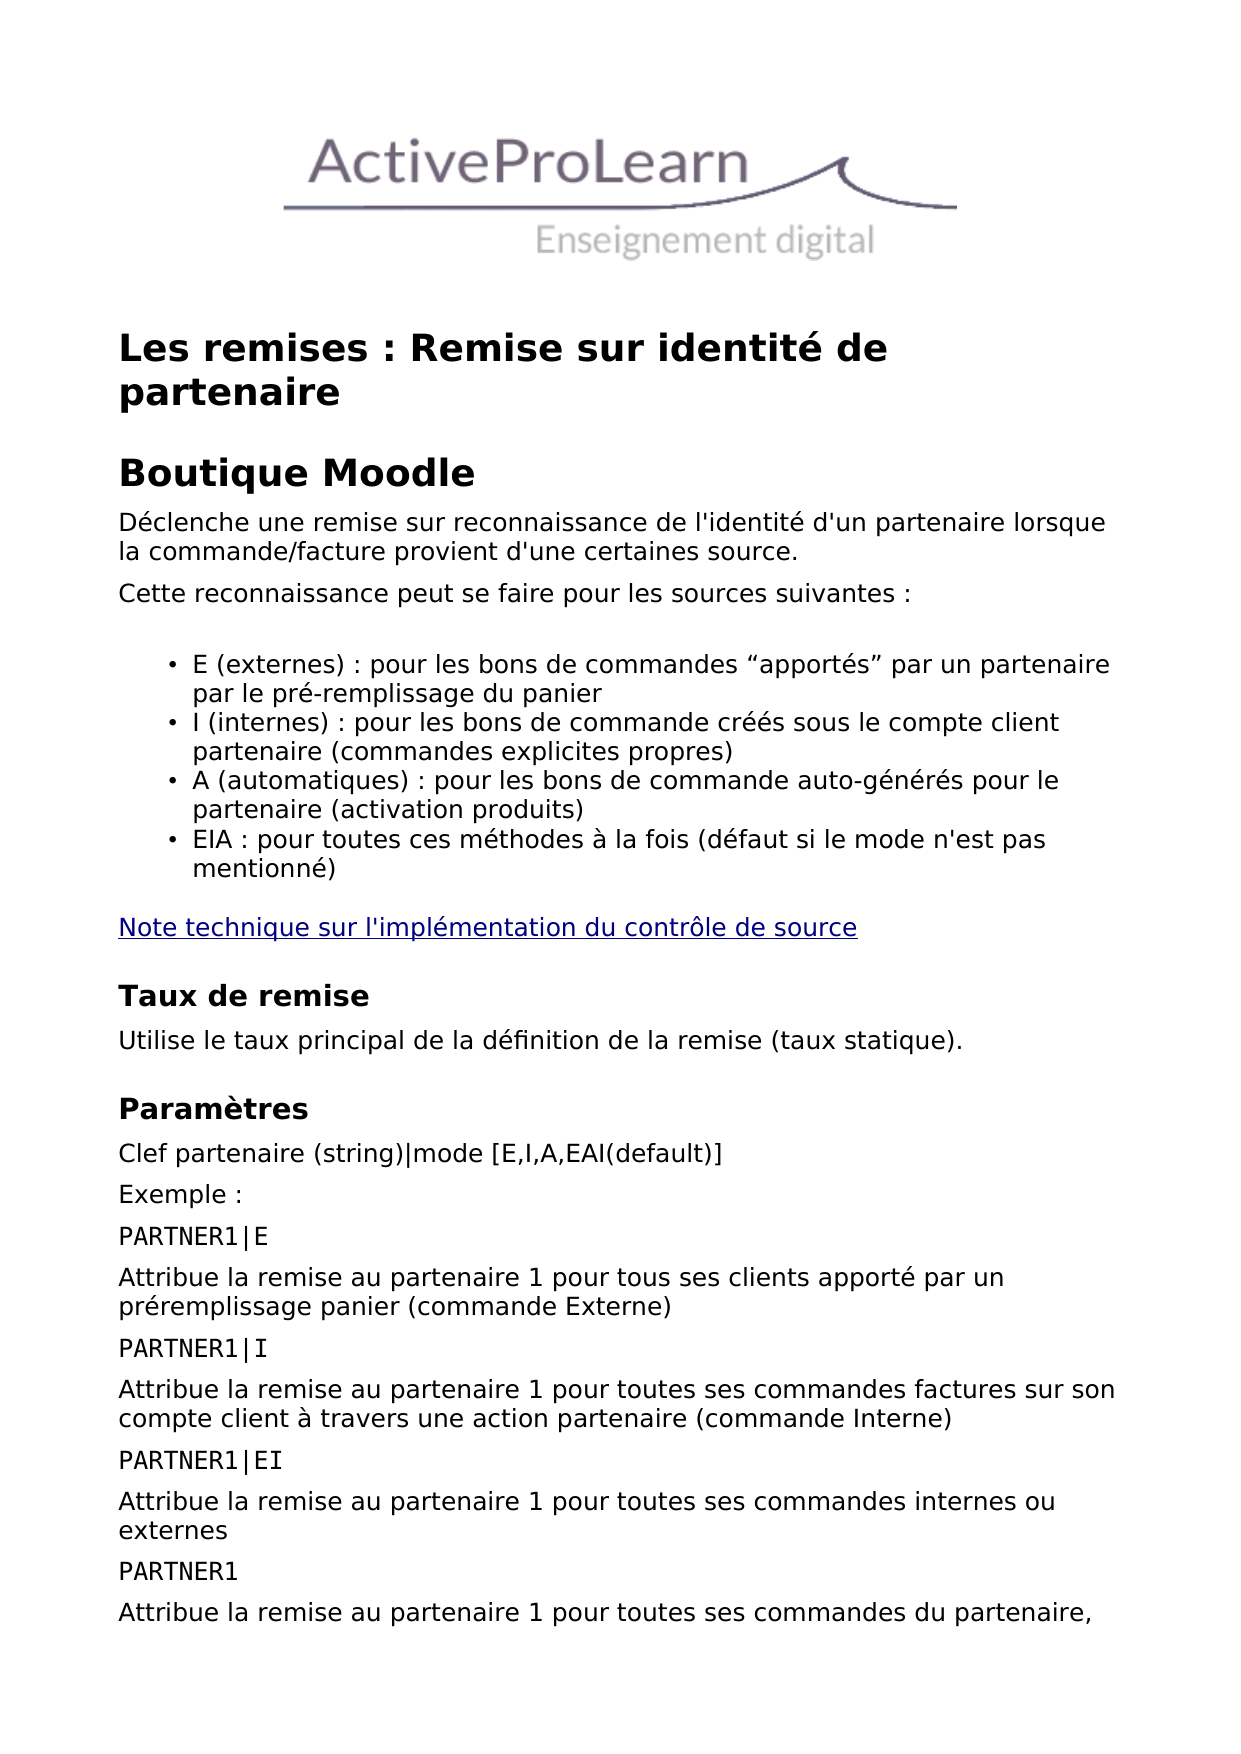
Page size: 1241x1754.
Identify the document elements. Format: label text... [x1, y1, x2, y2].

text Clef partenaire (string)|mode [E,I,A,EAI(default)] [118, 1139, 1122, 1168]
subtitle Les remises : Remise sur identité de partenaire [118, 327, 1122, 414]
text Cette reconnaissance peut se faire pour les sources suivantes : [118, 579, 1122, 608]
text Exemple : [118, 1181, 1122, 1210]
text Attribue la remise au partenaire 1 pour toutes ses commandes du partenaire, [118, 1598, 1122, 1628]
subtitle Boutique Moodle [118, 452, 1122, 495]
text Déclenche une remise sur reconnaissance de l'identité d'un partenaire lorsque la commande/facture provient d'une certaines source. [118, 508, 1122, 566]
text Note technique sur l'implémentation du contrôle de source [118, 913, 1122, 942]
text PARTNER1|I [118, 1334, 1122, 1363]
subtitle Taux de remise [118, 979, 1122, 1013]
list EIA : pour toutes ces méthodes à la fois (défaut si le mode n'est pas mentionné) [177, 825, 1122, 883]
list I (internes) : pour les bons de commande créés sous le compte client partenaire (commandes explicites propres) [177, 708, 1122, 767]
text Attribue la remise au partenaire 1 pour toutes ses commandes internes ou externes [118, 1487, 1122, 1545]
list A (automatiques) : pour les bons de commande auto-générés pour le partenaire (activation produits) [177, 767, 1122, 825]
text Attribue la remise au partenaire 1 pour toutes ses commandes factures sur son compte client à travers une action partenaire (commande Interne) [118, 1375, 1122, 1433]
picture [283, 118, 957, 261]
text PARTNER1|E [118, 1222, 1122, 1251]
text Attribue la remise au partenaire 1 pour tous ses clients apporté par un préremplissage panier (commande Externe) [118, 1263, 1122, 1322]
text PARTNER1 [118, 1558, 1122, 1587]
text PARTNER1|EI [118, 1446, 1122, 1475]
text Utilise le taux principal de la définition de la remise (taux statique). [118, 1026, 1122, 1055]
list E (externes) : pour les bons de commandes “apportés” par un partenaire par le pré-remplissage du panier [177, 650, 1122, 708]
subtitle Paramètres [118, 1092, 1122, 1126]
